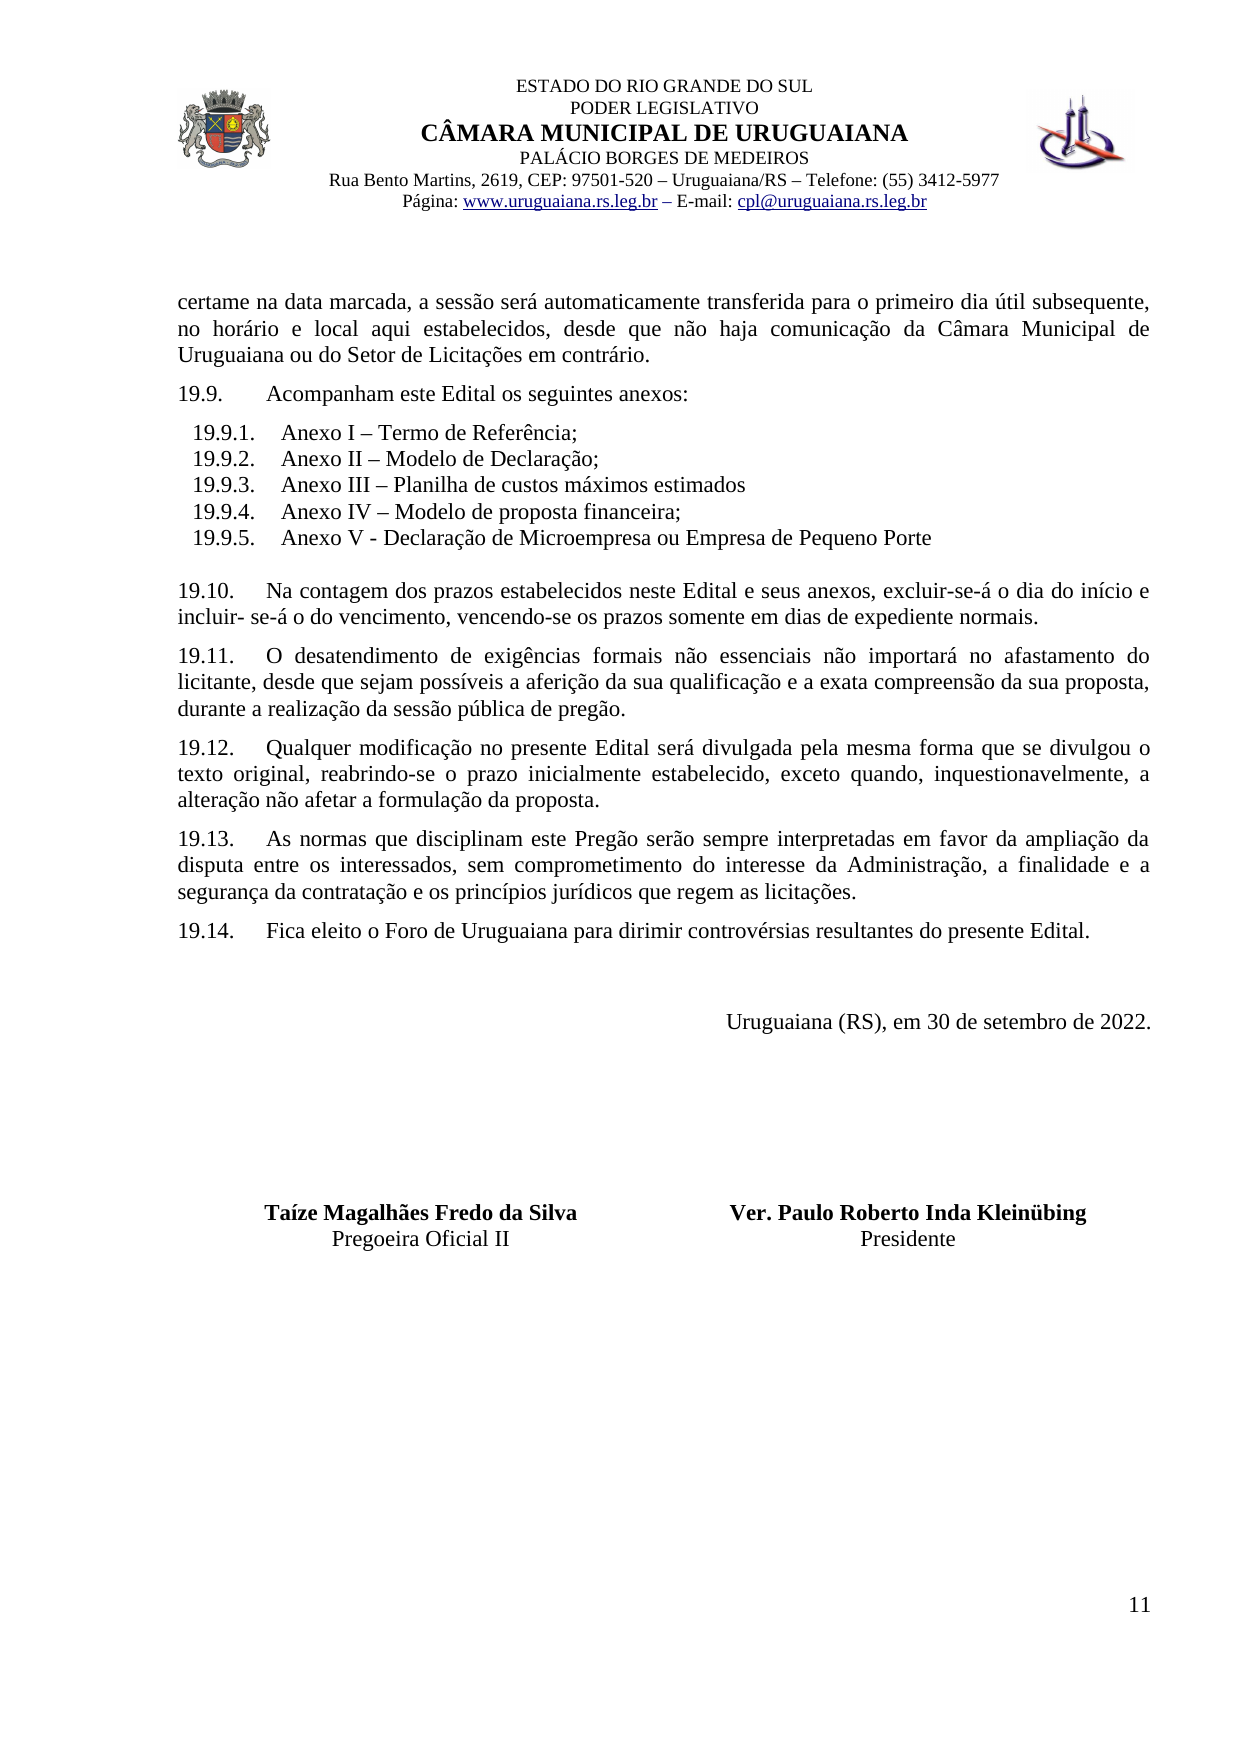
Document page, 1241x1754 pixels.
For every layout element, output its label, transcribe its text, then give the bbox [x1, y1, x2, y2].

list O desatendimento de exigências formais não essenciais não importará no afastamento do licitante, desde que sejam possíveis a aferição da sua qualificação e a exata compreensão da sua proposta, durante a realização da sessão pública de pregão. [177, 642, 1152, 721]
list certame na data marcada, a sessão será automaticamente transferida para o primeiro dia útil subsequente, no horário e local aqui estabelecidos, desde que não haja comunicação da Câmara Municipal de Uruguaiana ou do Setor de Licitações em contrário. [177, 288, 1152, 367]
list As normas que disciplinam este Pregão serão sempre interpretadas em favor da ampliação da disputa entre os interessados, sem comprometimento do interesse da Administração, a finalidade e a segurança da contratação e os princípios jurídicos que regem as licitações. [177, 825, 1152, 904]
picture [177, 88, 272, 169]
table_header Taíze Magalhães Fredo da Silva Pregoeira Oficial II [177, 1193, 664, 1257]
list Anexo III – Planilha de custos máximos estimados [192, 471, 1152, 498]
list Qualquer modificação no presente Edital será divulgada pela mesma forma que se divulgou o texto original, reabrindo-se o prazo inicialmente estabelecido, exceto quando, inquestionavelmente, a alteração não afetar a formulação da proposta. [177, 734, 1152, 813]
list Anexo II – Modelo de Declaração; [192, 445, 1152, 471]
list Fica eleito o Foro de Uruguaiana para dirimir controvérsias resultantes do presente Edital. [177, 917, 1152, 943]
list Anexo IV – Modelo de proposta financeira; [192, 498, 1152, 524]
list Na contagem dos prazos estabelecidos neste Edital e seus anexos, excluir-se-á o dia do início e incluir- se-á o do vencimento, vencendo-se os prazos somente em dias de expediente normais. [177, 577, 1152, 629]
subtitle Uruguaiana (RS), em 30 de setembro de 2022. [177, 1008, 1152, 1035]
list Anexo I – Termo de Referência; [192, 419, 1152, 445]
list Acompanham este Edital os seguintes anexos: [177, 380, 1152, 406]
table_header Ver. Paulo Roberto Inda Kleinübing Presidente [664, 1193, 1152, 1257]
list Anexo V - Declaração de Microempresa ou Empresa de Pequeno Porte [192, 524, 1152, 551]
picture [1025, 89, 1135, 173]
